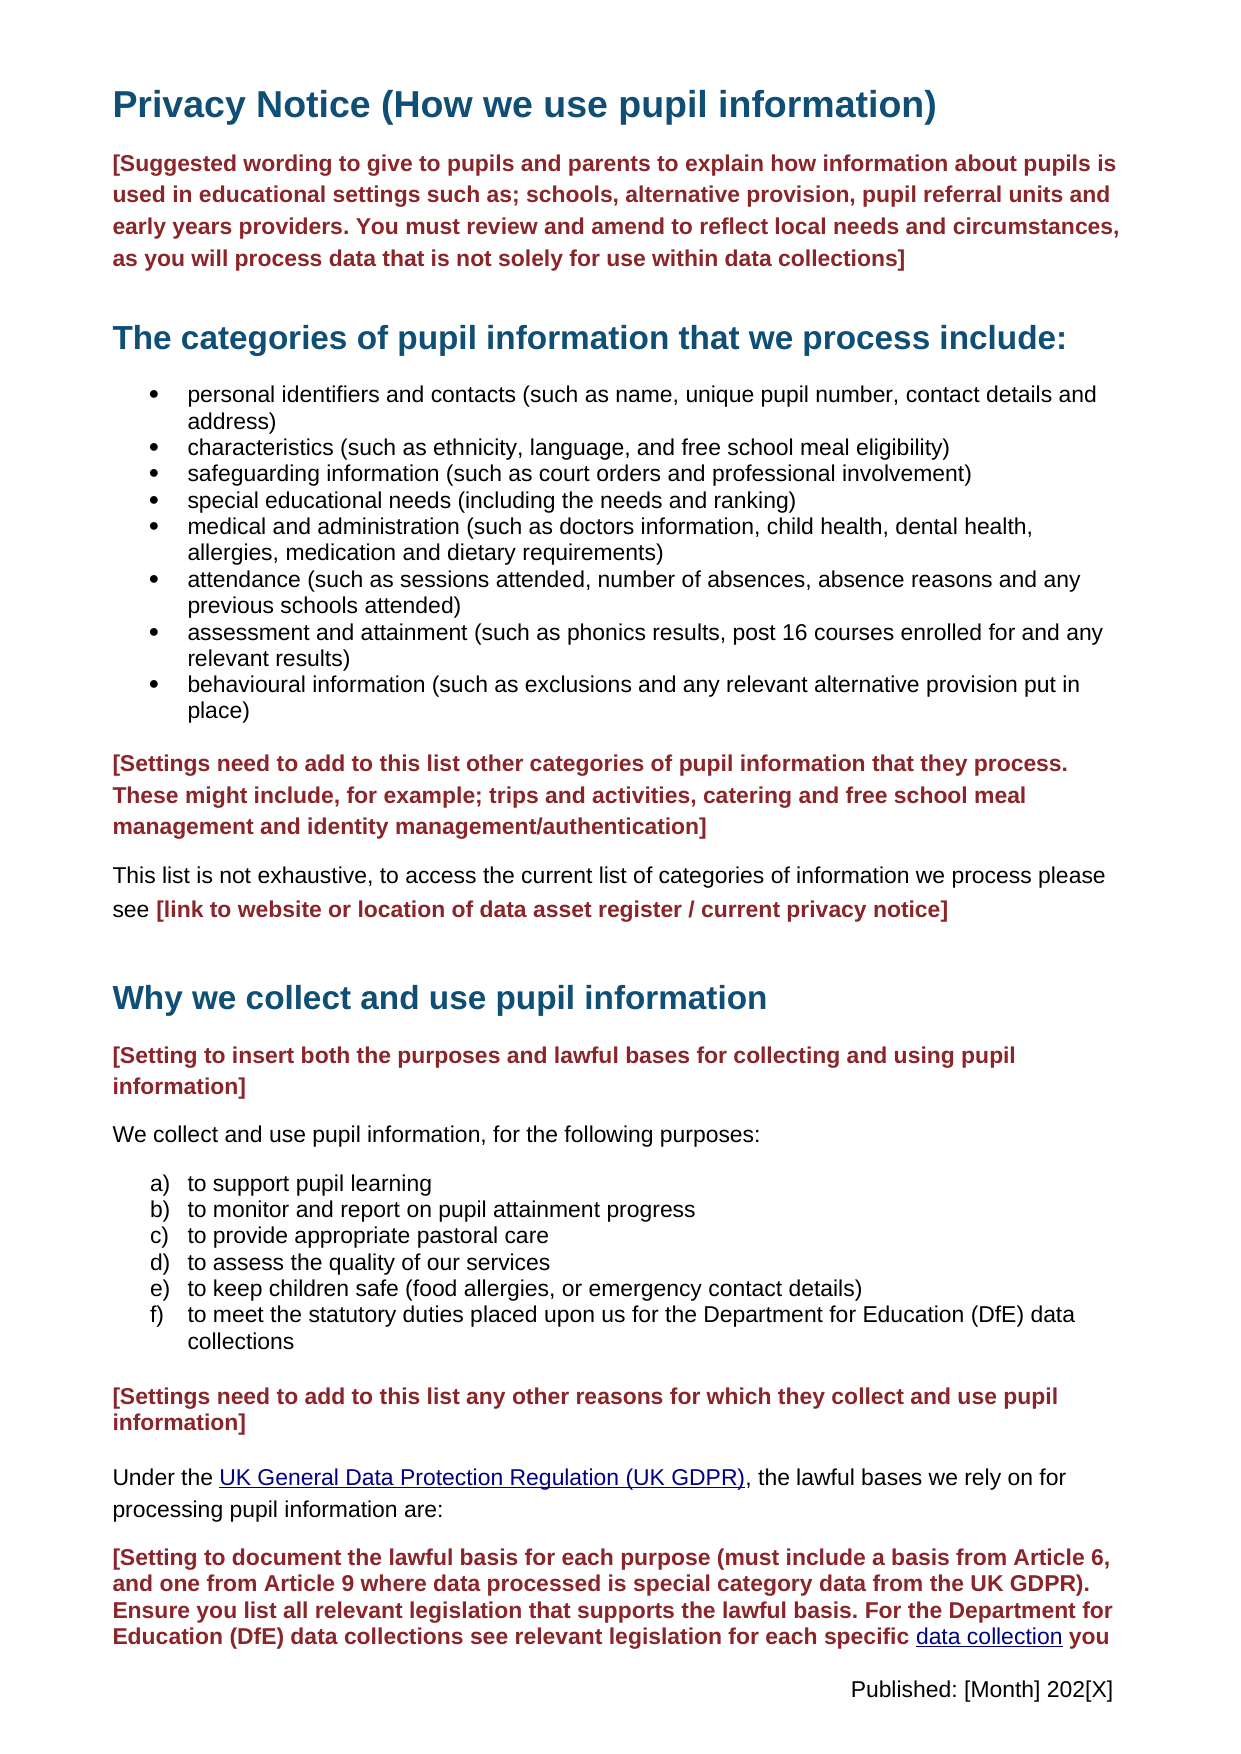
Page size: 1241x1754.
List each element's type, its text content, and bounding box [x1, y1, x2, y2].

text This list is not exhaustive, to access the current list of categories of information we process please see [link to website or location of data asset register / current privacy notice] [112, 862, 1128, 922]
list attendance (such as sessions attended, number of absences, absence reasons and any previous schools attended) [150, 566, 1128, 618]
text [Settings need to add to this list any other reasons for which they collect and use pupil information] [112, 1383, 1128, 1436]
subtitle The categories of pupil information that we process include: [112, 318, 1128, 356]
list to support pupil learning [150, 1169, 1128, 1196]
list safeguarding information (such as court orders and professional involvement) [150, 460, 1128, 487]
text [Setting to insert both the purposes and lawful bases for collecting and using pupil information] [112, 1042, 1128, 1099]
list personal identifiers and contacts (such as name, unique pupil number, contact details and address) [150, 381, 1128, 434]
text [Settings need to add to this list other categories of pupil information that they process. These might include, for example; trips and activities, catering and free school meal management and identity management/authentication] [112, 750, 1128, 840]
list medical and administration (such as doctors information, child health, dental health, allergies, medication and dietary requirements) [150, 513, 1128, 566]
list assessment and attainment (such as phonics results, post 16 courses enrolled for and any relevant results) [150, 618, 1128, 671]
text We collect and use pupil information, for the following purposes: [112, 1121, 1128, 1148]
list to meet the statutory duties placed upon us for the Department for Education (DfE) data collections [150, 1301, 1128, 1354]
list characteristics (such as ethnicity, language, and free school meal eligibility) [150, 434, 1128, 460]
text [Setting to document the lawful basis for each purpose (must include a basis from Article 6, and one from Article 9 where data processed is special category data from the UK GDPR). Ensure you list all relevant legislation that supports the lawful basis. For the Department for Education (DfE) data collections see relevant legislation for each specific data collection you [112, 1544, 1128, 1649]
list behavioural information (such as exclusions and any relevant alternative provision put in place) [150, 671, 1128, 724]
text Under the UK General Data Protection Regulation (UK GDPR), the lawful bases we rely on for processing pupil information are: [112, 1464, 1128, 1522]
list to provide appropriate pastoral care [150, 1222, 1128, 1249]
subtitle Why we collect and use pupil information [112, 978, 1128, 1017]
text [Suggested wording to give to pupils and parents to explain how information about pupils is used in educational settings such as; schools, alternative provision, pupil referral units and early years providers. You must review and amend to reflect local needs and circumstances, as you will process data that is not solely for use within data collections] [112, 150, 1128, 271]
subtitle Privacy Notice (How we use pupil information) [112, 82, 1128, 125]
list special educational needs (including the needs and ranking) [150, 487, 1128, 513]
list to monitor and report on pupil attainment progress [150, 1196, 1128, 1222]
list to assess the quality of our services [150, 1249, 1128, 1275]
list to keep children safe (food allergies, or emergency contact details) [150, 1275, 1128, 1301]
